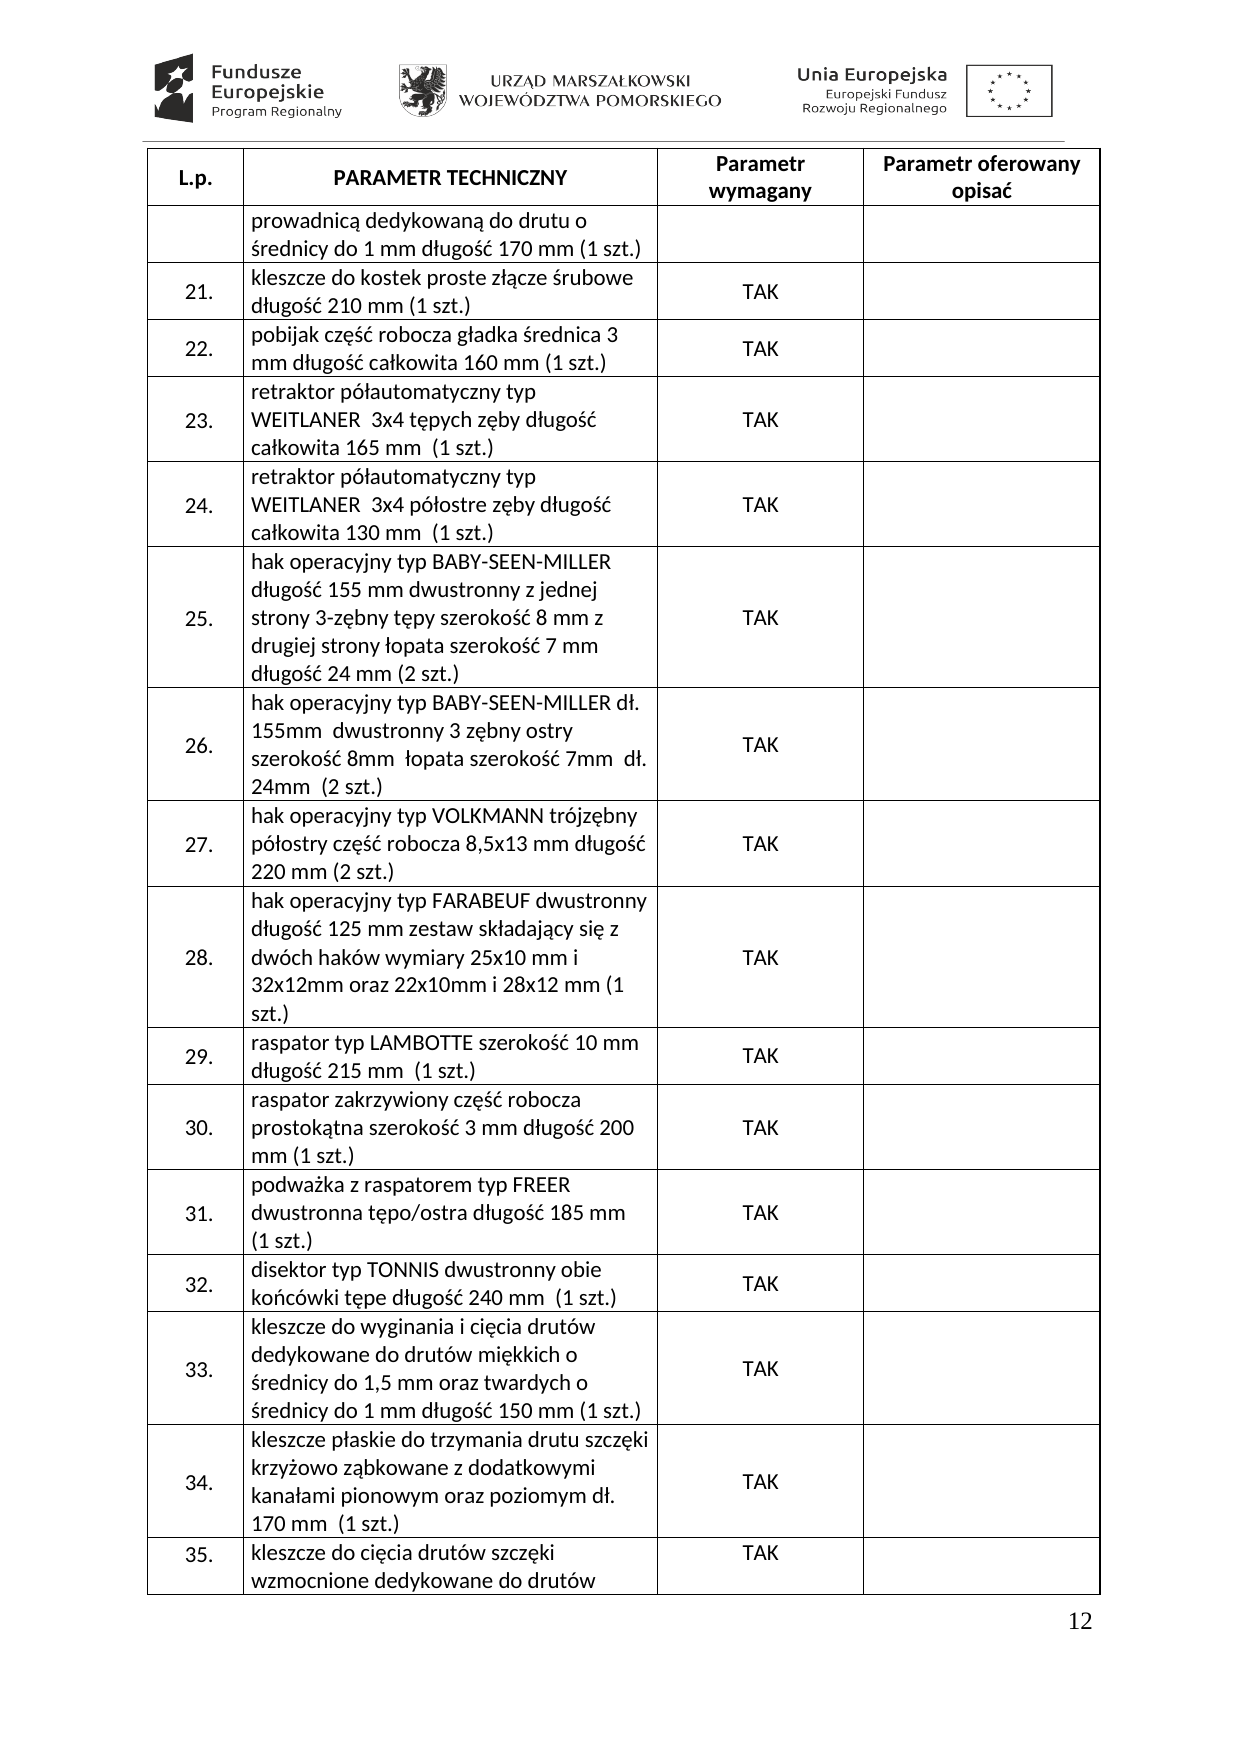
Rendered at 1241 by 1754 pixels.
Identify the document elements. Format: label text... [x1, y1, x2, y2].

table_cell [864, 1170, 1099, 1254]
table_cell [148, 1538, 243, 1594]
table_cell [864, 263, 1099, 319]
table_cell [864, 1538, 1099, 1594]
table_cell TAK [658, 801, 863, 886]
table_cell hak operacyjny typ FARABEUF dwustronny długość 125 mm zestaw składający się z dwóch haków wymiary 25x10 mm i 32x12mm oraz 22x10mm i 28x12 mm (1 szt.) [244, 887, 657, 1027]
table_cell pobijak część robocza gładka średnica 3 mm długość całkowita 160 mm (1 szt.) [244, 320, 657, 376]
table_cell [148, 377, 243, 461]
table_cell TAK [658, 320, 863, 376]
table_cell [148, 462, 243, 546]
table_cell [148, 1255, 243, 1311]
table_cell TAK [658, 1312, 863, 1424]
table_header Parametr wymagany [658, 149, 863, 205]
table_cell TAK [658, 887, 863, 1027]
table_cell kleszcze do wyginania i cięcia drutów dedykowane do drutów miękkich o średnicy do 1,5 mm oraz twardych o średnicy do 1 mm długość 150 mm (1 szt.) [244, 1312, 657, 1424]
table_cell [148, 887, 243, 1027]
table_cell [148, 801, 243, 886]
table_cell [864, 1085, 1099, 1169]
table_cell [148, 1170, 243, 1254]
table_cell retraktor półautomatyczny typ WEITLANER 3x4 tępych zęby długość całkowita 165 mm (1 szt.) [244, 377, 657, 461]
table_cell [864, 547, 1099, 687]
table_cell [864, 887, 1099, 1027]
table_cell hak operacyjny typ BABY-SEEN-MILLER dł. 155mm dwustronny 3 zębny ostry szerokość 8mm łopata szerokość 7mm dł. 24mm (2 szt.) [244, 688, 657, 800]
table_cell kleszcze do kostek proste złącze śrubowe długość 210 mm (1 szt.) [244, 263, 657, 319]
table_cell [148, 320, 243, 376]
table_cell podważka z raspatorem typ FREER dwustronna tępo/ostra długość 185 mm (1 szt.) [244, 1170, 657, 1254]
table_cell retraktor półautomatyczny typ WEITLANER 3x4 półostre zęby długość całkowita 130 mm (1 szt.) [244, 462, 657, 546]
table_cell [658, 206, 863, 262]
table_cell TAK [658, 1425, 863, 1537]
table_cell [148, 206, 243, 262]
table_cell raspator zakrzywiony część robocza prostokątna szerokość 3 mm długość 200 mm (1 szt.) [244, 1085, 657, 1169]
table_cell [864, 688, 1099, 800]
table_cell [148, 1085, 243, 1169]
table_cell [864, 206, 1099, 262]
table_header L.p. [148, 149, 243, 205]
table_cell TAK [658, 1538, 863, 1594]
table_cell raspator typ LAMBOTTE szerokość 10 mm długość 215 mm (1 szt.) [244, 1028, 657, 1084]
table_header PARAMETR TECHNICZNY [244, 149, 657, 205]
table_cell [148, 263, 243, 319]
table_cell [864, 462, 1099, 546]
table_cell TAK [658, 1170, 863, 1254]
table_cell [864, 801, 1099, 886]
table_cell [148, 547, 243, 687]
table_header Parametr oferowany opisać [864, 149, 1099, 205]
table_cell TAK [658, 1085, 863, 1169]
table_cell TAK [658, 547, 863, 687]
table_cell TAK [658, 377, 863, 461]
table_cell kleszcze płaskie do trzymania drutu szczęki krzyżowo ząbkowane z dodatkowymi kanałami pionowym oraz poziomym dł. 170 mm (1 szt.) [244, 1425, 657, 1537]
table_cell TAK [658, 688, 863, 800]
table_cell TAK [658, 1255, 863, 1311]
table_cell [864, 320, 1099, 376]
table_cell [148, 1028, 243, 1084]
table_cell prowadnicą dedykowaną do drutu o średnicy do 1 mm długość 170 mm (1 szt.) [244, 206, 657, 262]
table_cell [148, 1425, 243, 1537]
table_cell TAK [658, 263, 863, 319]
table_cell TAK [658, 462, 863, 546]
table_cell TAK [658, 1028, 863, 1084]
table_cell [864, 377, 1099, 461]
table_cell [864, 1028, 1099, 1084]
table_cell disektor typ TONNIS dwustronny obie końcówki tępe długość 240 mm (1 szt.) [244, 1255, 657, 1311]
table_cell [148, 1312, 243, 1424]
table_cell hak operacyjny typ BABY-SEEN-MILLER długość 155 mm dwustronny z jednej strony 3-zębny tępy szerokość 8 mm z drugiej strony łopata szerokość 7 mm długość 24 mm (2 szt.) [244, 547, 657, 687]
table_cell [864, 1312, 1099, 1424]
table_cell [148, 688, 243, 800]
table_cell hak operacyjny typ VOLKMANN trójzębny półostry część robocza 8,5x13 mm długość 220 mm (2 szt.) [244, 801, 657, 886]
table_cell [864, 1255, 1099, 1311]
table_cell kleszcze do cięcia drutów szczęki wzmocnione dedykowane do drutów [244, 1538, 657, 1594]
table_cell [864, 1425, 1099, 1537]
